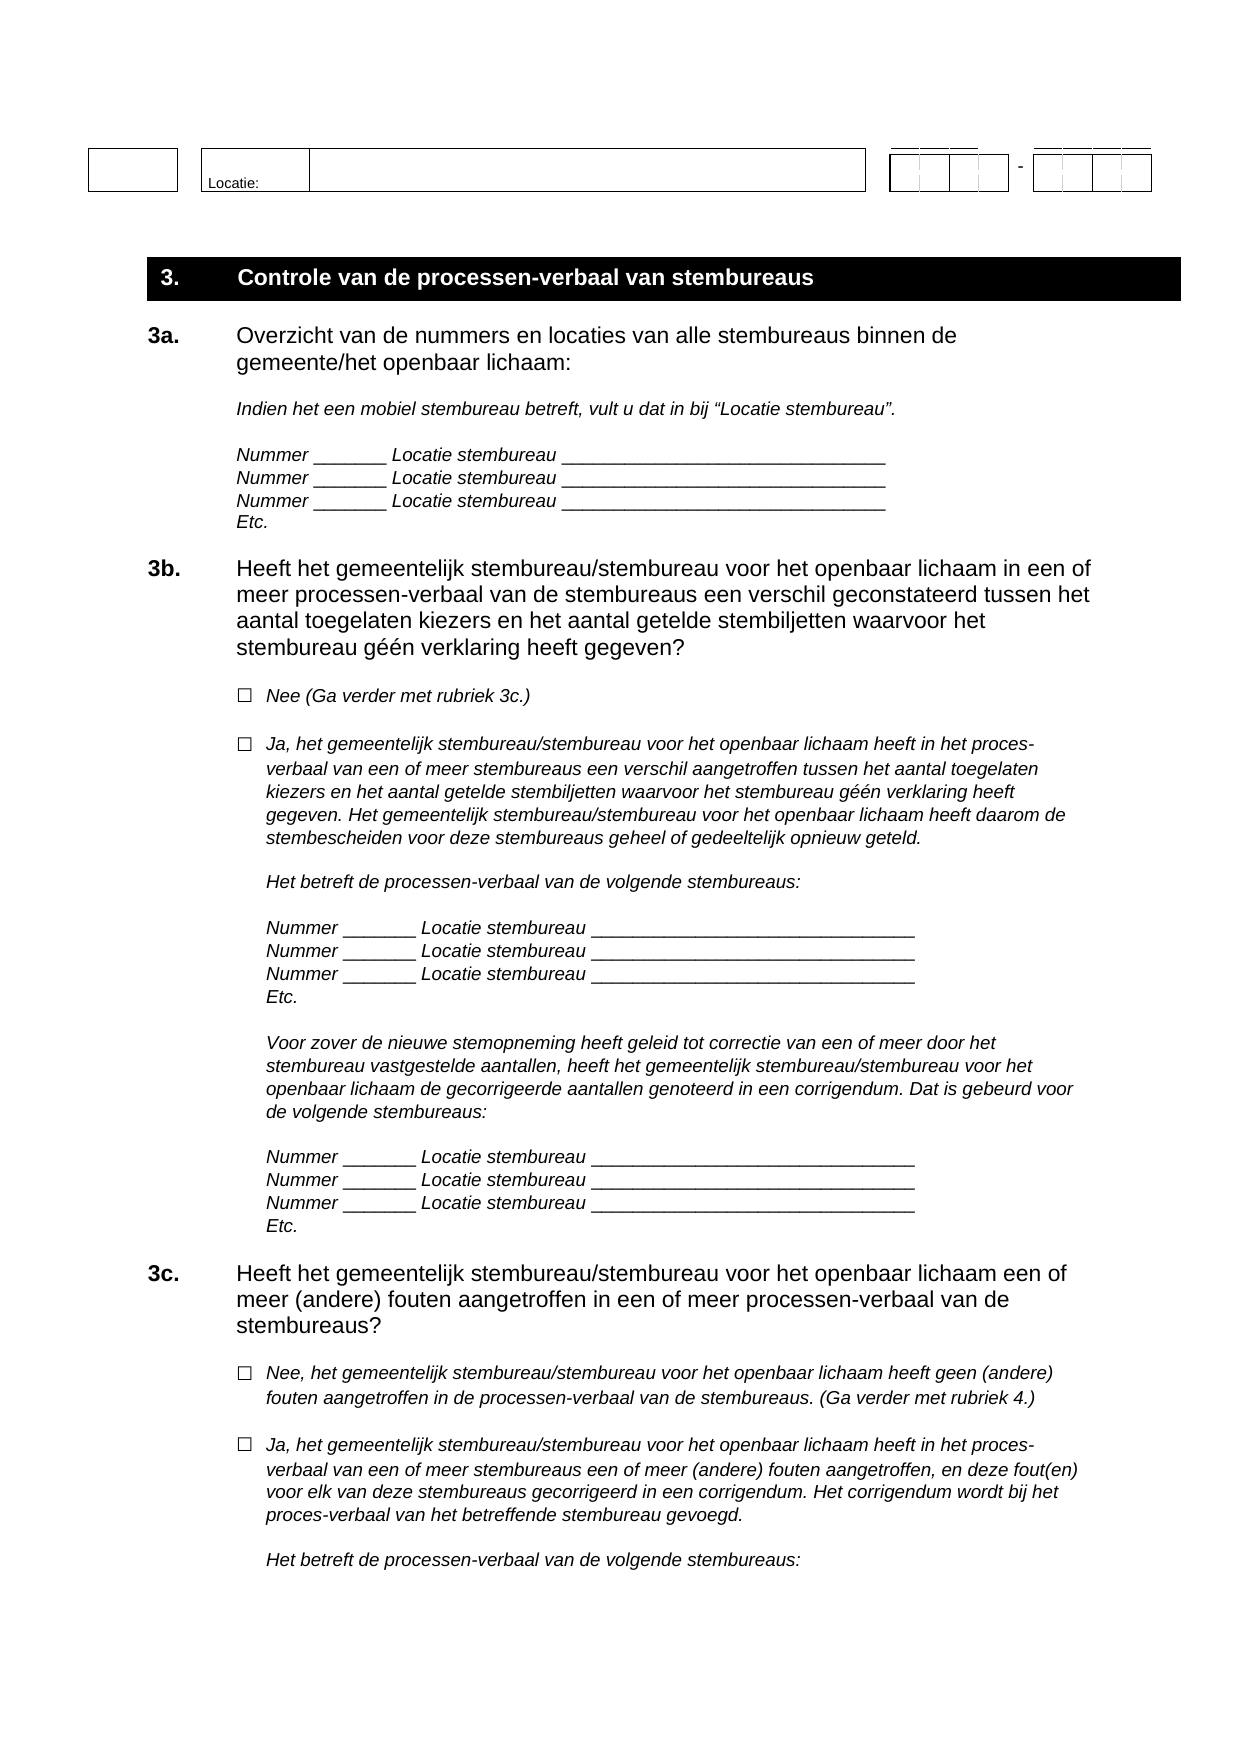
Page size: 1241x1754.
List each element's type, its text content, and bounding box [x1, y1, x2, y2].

table_cell [920, 149, 949, 153]
table_cell [950, 155, 979, 191]
table_header Locatie: [202, 149, 309, 191]
text Nummer _______ Locatie stembureau _______________________________ [236, 466, 1093, 488]
text Voor zover de nieuwe stemopneming heeft geleid tot correctie van een of meer door het stembureau vastgestelde aantallen, heeft het gemeentelijk stembureau/stembureau voor het openbaar lichaam de gecorrigeerde aantallen genoteerd in een corrigendum. Dat is gebeurd voor de volgende stembureaus: [266, 1030, 1093, 1122]
text Nummer _______ Locatie stembureau _______________________________ [266, 1168, 1093, 1191]
text Nummer _______ Locatie stembureau _______________________________ [266, 1191, 1093, 1214]
table_cell [891, 155, 919, 191]
table_cell [950, 149, 978, 153]
table_cell [1034, 155, 1063, 191]
table_cell [1093, 155, 1122, 191]
table_cell [1122, 149, 1151, 153]
table_cell [979, 155, 1008, 191]
text 3c. Heeft het gemeentelijk stembureau/stembureau voor het openbaar lichaam een of meer (andere) fouten aangetroffen in een of meer processen-verbaal van de stembureaus? [148, 1259, 1093, 1339]
table_cell [866, 149, 889, 153]
table_cell [891, 149, 919, 153]
text Nummer _______ Locatie stembureau _______________________________ [266, 962, 1093, 984]
table_header [89, 149, 177, 191]
text Nummer _______ Locatie stembureau _______________________________ [266, 1145, 1093, 1168]
text Nummer _______ Locatie stembureau _______________________________ [266, 916, 1093, 939]
text Etc. [266, 1214, 1093, 1237]
text ☐ Nee, het gemeentelijk stembureau/stembureau voor het openbaar lichaam heeft geen (andere) fouten aangetroffen in de processen-verbaal van de stembureaus. (Ga verder met rubriek 4.) [236, 1360, 1093, 1409]
table_cell [920, 155, 949, 191]
text Indien het een mobiel stembureau betreft, vult u dat in bij “Locatie stembureau”. [236, 397, 1093, 420]
text 3a. Overzicht van de nummers en locaties van alle stembureaus binnen de gemeente/het openbaar lichaam: [148, 322, 1093, 375]
text Het betreft de processen-verbaal van de volgende stembureaus: [266, 870, 1093, 893]
table_cell [1093, 149, 1121, 153]
text Etc. [236, 511, 1093, 533]
text ☐ Ja, het gemeentelijk stembureau/stembureau voor het openbaar lichaam heeft in het proces-verbaal van een of meer stembureaus een verschil aangetroffen tussen het aantal toegelaten kiezers en het aantal getelde stembiljetten waarvoor het stembureau géén verklaring heeft gegeven. Het gemeentelijk stembureau/stembureau voor het openbaar lichaam heeft daarom de stembescheiden voor deze stembureaus geheel of gedeeltelijk opnieuw geteld. [236, 731, 1093, 848]
text ☐ Ja, het gemeentelijk stembureau/stembureau voor het openbaar lichaam heeft in het proces-verbaal van een of meer stembureaus een of meer (andere) fouten aangetroffen, en deze fout(en) voor elk van deze stembureaus gecorrigeerd in een corrigendum. Het corrigendum wordt bij het proces-verbaal van het betreffende stembureau gevoegd. [236, 1432, 1093, 1526]
table_cell [1063, 155, 1092, 191]
text Het betreft de processen-verbaal van de volgende stembureaus: [266, 1547, 1093, 1570]
table_cell [1034, 149, 1062, 153]
table_cell [178, 149, 201, 153]
table_cell - [1009, 155, 1033, 191]
table_cell [1009, 149, 1033, 153]
table_cell [1063, 149, 1092, 153]
text Nummer _______ Locatie stembureau _______________________________ [266, 939, 1093, 962]
text Etc. [266, 984, 1093, 1007]
text Nummer _______ Locatie stembureau _______________________________ [236, 488, 1093, 511]
table_header Controle van de processen-verbaal van stembureaus [148, 258, 1180, 300]
table_cell [979, 149, 1008, 153]
text Nummer _______ Locatie stembureau _______________________________ [236, 443, 1093, 466]
table_header [310, 149, 865, 191]
text 3b. Heeft het gemeentelijk stembureau/stembureau voor het openbaar lichaam in een of meer processen-verbaal van de stembureaus een verschil geconstateerd tussen het aantal toegelaten kiezers en het aantal getelde stembiljetten waarvoor het stembureau géén verklaring heeft gegeven? [148, 554, 1093, 660]
table_cell [866, 155, 889, 191]
text ☐ Nee (Ga verder met rubriek 3c.) [236, 683, 1093, 708]
table_cell [1122, 155, 1151, 191]
table_cell [178, 155, 201, 191]
